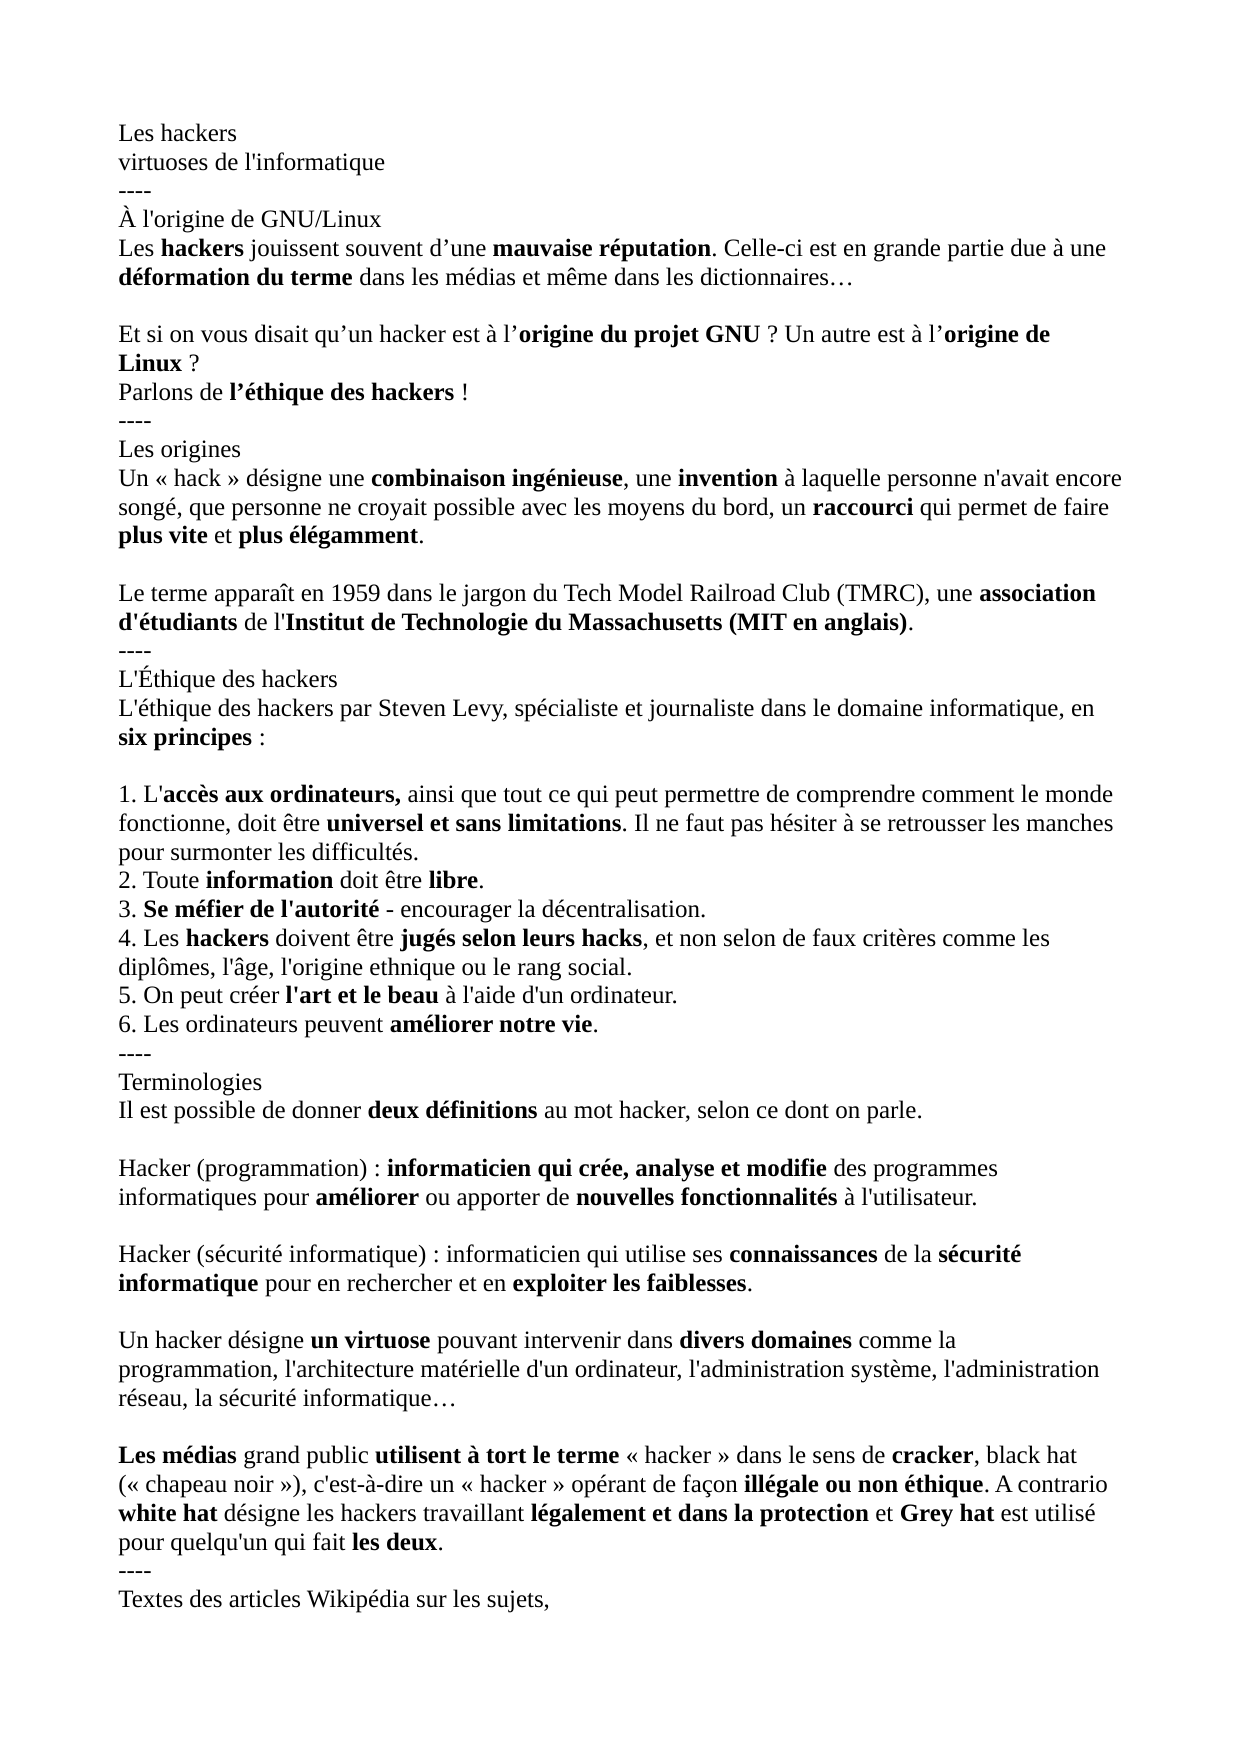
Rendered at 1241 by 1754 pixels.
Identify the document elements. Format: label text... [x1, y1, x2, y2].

text 6. Les ordinateurs peuvent améliorer notre vie. [118, 1009, 1122, 1038]
text Les hackers jouissent souvent d’une mauvaise réputation. Celle-ci est en grande partie due à une déformation du terme dans les médias et même dans les dictionnaires… [118, 233, 1122, 291]
text Les origines [118, 434, 1122, 463]
text ---- [118, 406, 1122, 434]
text Il est possible de donner deux définitions au mot hacker, selon ce dont on parle. [118, 1096, 1122, 1124]
text Les hackers [118, 118, 1122, 147]
text Parlons de l’éthique des hackers ! [118, 377, 1122, 406]
text Les médias grand public utilisent à tort le terme « hacker » dans le sens de cracker, black hat (« chapeau noir »), c'est-à-dire un « hacker » opérant de façon illégale ou non éthique. A contrario white hat désigne les hackers travaillant légalement et dans la protection et Grey hat est utilisé pour quelqu'un qui fait les deux. [118, 1441, 1122, 1556]
text 4. Les hackers doivent être jugés selon leurs hacks, et non selon de faux critères comme les diplômes, l'âge, l'origine ethnique ou le rang social. [118, 923, 1122, 981]
text ---- [118, 1038, 1122, 1067]
text Et si on vous disait qu’un hacker est à l’origine du projet GNU ? Un autre est à l’origine de Linux ? [118, 319, 1122, 377]
text 3. Se méfier de l'autorité - encourager la décentralisation. [118, 894, 1122, 923]
text 1. L'accès aux ordinateurs, ainsi que tout ce qui peut permettre de comprendre comment le monde fonctionne, doit être universel et sans limitations. Il ne faut pas hésiter à se retrousser les manches pour surmonter les difficultés. [118, 779, 1122, 866]
text Textes des articles Wikipédia sur les sujets, [118, 1584, 1122, 1613]
text Le terme apparaît en 1959 dans le jargon du Tech Model Railroad Club (TMRC), une association d'étudiants de l'Institut de Technologie du Massachusetts (MIT en anglais). [118, 578, 1122, 636]
text 2. Toute information doit être libre. [118, 866, 1122, 894]
text virtuoses de l'informatique [118, 147, 1122, 176]
text ---- [118, 636, 1122, 664]
text Hacker (programmation) : informaticien qui crée, analyse et modifie des programmes informatiques pour améliorer ou apporter de nouvelles fonctionnalités à l'utilisateur. [118, 1153, 1122, 1211]
text Un « hack » désigne une combinaison ingénieuse, une invention à laquelle personne n'avait encore songé, que personne ne croyait possible avec les moyens du bord, un raccourci qui permet de faire plus vite et plus élégamment. [118, 463, 1122, 549]
text 5. On peut créer l'art et le beau à l'aide d'un ordinateur. [118, 981, 1122, 1009]
text Hacker (sécurité informatique) : informaticien qui utilise ses connaissances de la sécurité informatique pour en rechercher et en exploiter les faiblesses. [118, 1239, 1122, 1297]
text Un hacker désigne un virtuose pouvant intervenir dans divers domaines comme la programmation, l'architecture matérielle d'un ordinateur, l'administration système, l'administration réseau, la sécurité informatique… [118, 1326, 1122, 1412]
text À l'origine de GNU/Linux [118, 204, 1122, 233]
text ---- [118, 1556, 1122, 1584]
text L'éthique des hackers par Steven Levy, spécialiste et journaliste dans le domaine informatique, en six principes : [118, 693, 1122, 751]
text Terminologies [118, 1067, 1122, 1096]
text ---- [118, 176, 1122, 204]
text L'Éthique des hackers [118, 664, 1122, 693]
